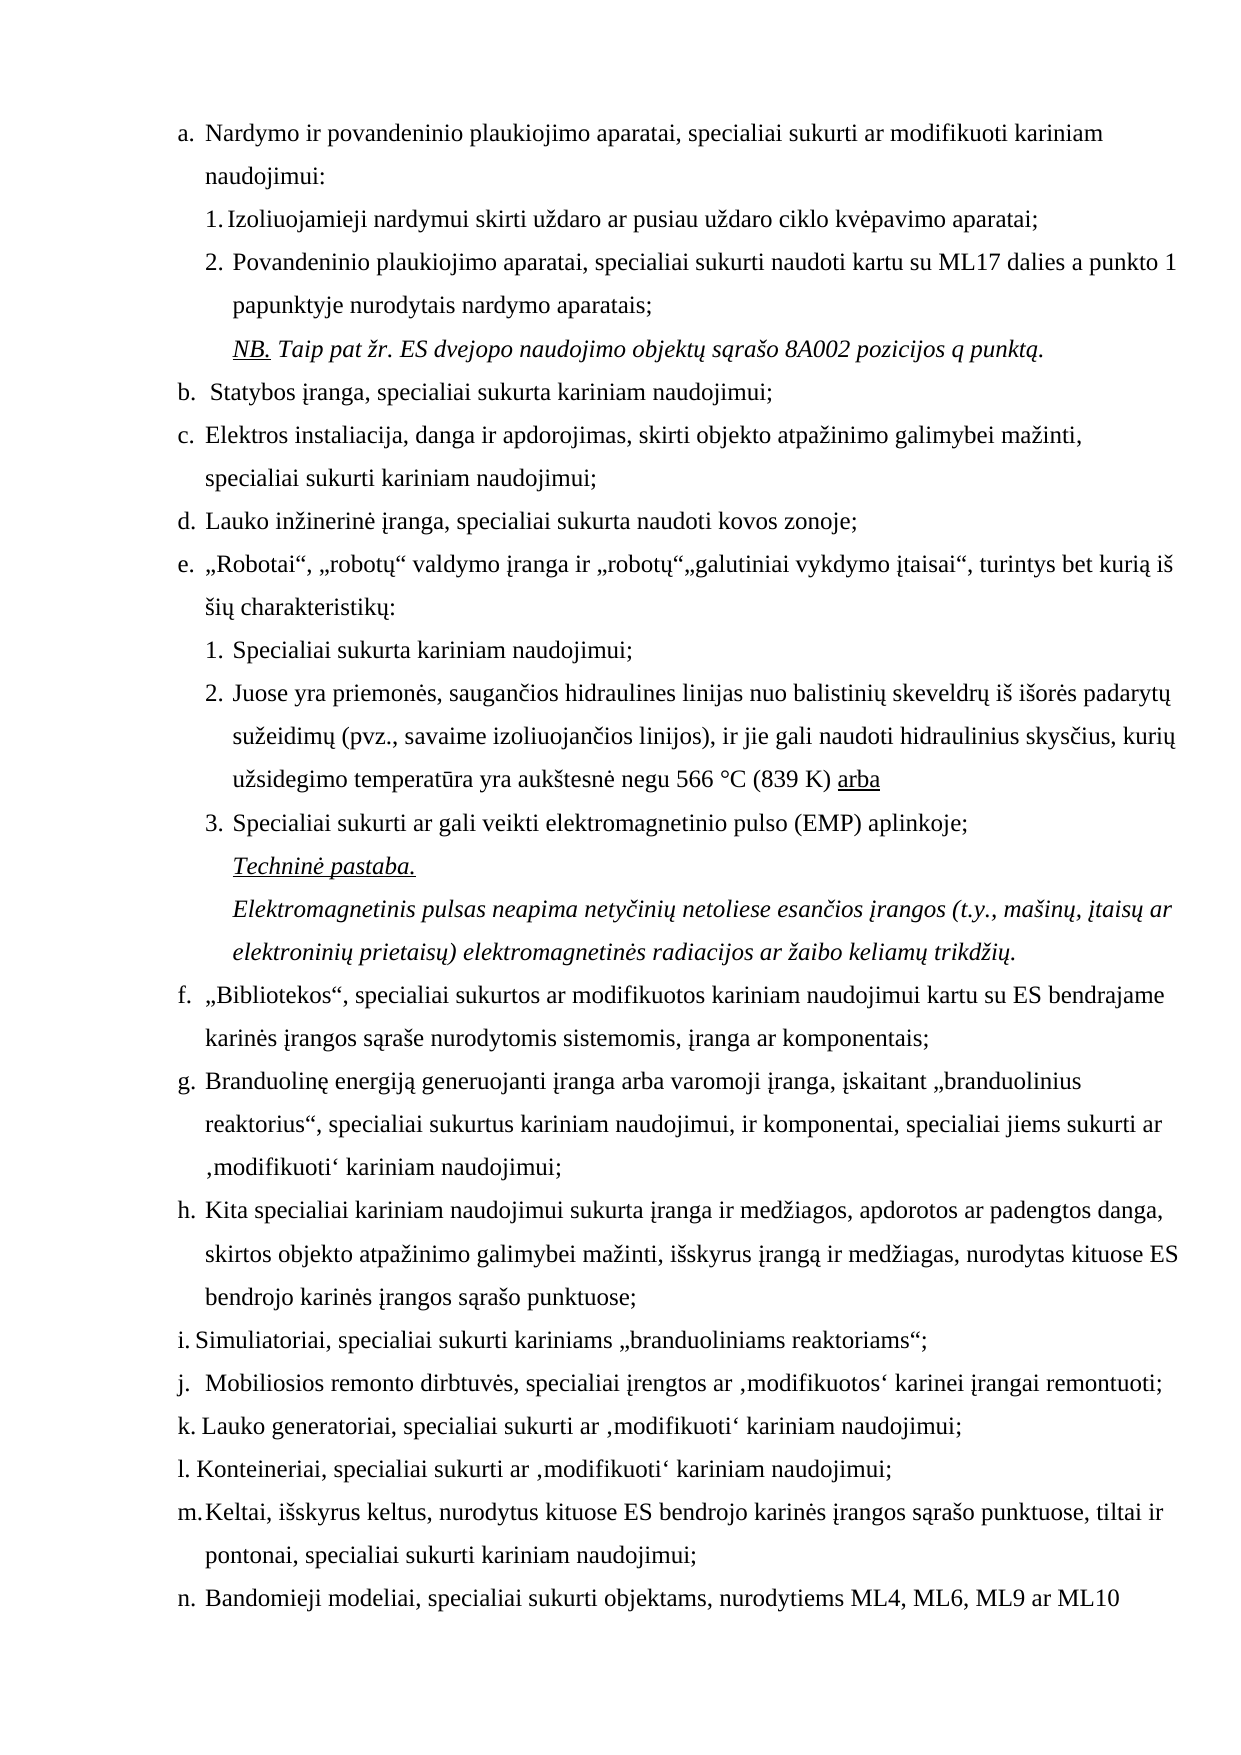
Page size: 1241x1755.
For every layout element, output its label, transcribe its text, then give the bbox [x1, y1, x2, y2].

table_header Keltai, išskyrus keltus, nurodytus kituose ES bendrojo karinės įrangos sąrašo punktuose, tiltai ir pontonai, specialiai sukurti kariniam naudojimui; [205, 1497, 1181, 1583]
table_header Elektros instaliacija, danga ir apdorojimas, skirti objekto atpažinimo galimybei mažinti, specialiai sukurti kariniam naudojimui; [205, 420, 1181, 506]
table_header b. [177, 377, 209, 420]
table_header Statybos įranga, specialiai sukurta kariniam naudojimui; [210, 377, 1181, 420]
table_header „Robotai“, „robotų“ valdymo įranga ir „robotų“„galutiniai vykdymo įtaisai“, turintys bet kurią iš šių charakteristikų: [205, 549, 1181, 876]
table_header i. [177, 1325, 195, 1368]
table_header c. [177, 420, 205, 506]
table_header Kita specialiai kariniam naudojimui sukurta įranga ir medžiagos, apdorotos ar padengtos danga, skirtos objekto atpažinimo galimybei mažinti, išskyrus įrangą ir medžiagas, nurodytas kituose ES bendrojo karinės įrangos sąrašo punktuose; [205, 1196, 1181, 1325]
table_header Simuliatoriai, specialiai sukurti kariniams „branduoliniams reaktoriams“; [195, 1325, 1181, 1368]
table_header NB. [233, 334, 277, 377]
table_header g. [177, 1066, 205, 1196]
table_header 1. [205, 204, 227, 247]
table_header d. [177, 506, 205, 549]
table_header 2. [205, 678, 232, 808]
table_header f. [177, 980, 205, 1066]
table_header Izoliuojamieji nardymui skirti uždaro ar pusiau uždaro ciklo kvėpavimo aparatai; [227, 204, 1181, 247]
table_header Povandeninio plaukiojimo aparatai, specialiai sukurti naudoti kartu su ML17 dalies a punkto 1 papunktyje nurodytais nardymo aparatais; [233, 248, 1181, 377]
table_header m. [177, 1497, 205, 1583]
table_header n. [177, 1583, 205, 1626]
table_header a. [177, 118, 205, 377]
table_header e. [177, 549, 205, 980]
table_header Specialiai sukurta kariniam naudojimui; [233, 635, 1181, 678]
table_header „Bibliotekos“, specialiai sukurtos ar modifikuotos kariniam naudojimui kartu su ES bendrajame karinės įrangos sąraše nurodytomis sistemomis, įranga ar komponentais; [205, 980, 1181, 1066]
table_header Lauko generatoriai, specialiai sukurti ar ‚modifikuoti‘ kariniam naudojimui; [201, 1411, 1181, 1454]
table_header 3. [205, 808, 232, 980]
table_header Juose yra priemonės, saugančios hidraulines linijas nuo balistinių skeveldrų iš išorės padarytų sužeidimų (pvz., savaime izoliuojančios linijos), ir jie gali naudoti hidraulinius skysčius, kurių užsidegimo temperatūra yra aukštesnė negu 566 °C (839 K) arba [233, 678, 1181, 808]
table_header Specialiai sukurti ar gali veikti elektromagnetinio pulso (EMP) aplinkoje; Techninė pastaba. Elektromagnetinis pulsas neapima netyčinių netoliese esančios įrangos (t.y., mašinų, įtaisų ar elektroninių prietaisų) elektromagnetinės radiacijos ar žaibo keliamų trikdžių. [233, 808, 1181, 980]
table_header Taip pat žr. ES dvejopo naudojimo objektų sąrašo 8A002 pozicijos q punktą. [278, 334, 1181, 377]
table_header 1. [205, 635, 232, 678]
table_header Bandomieji modeliai, specialiai sukurti objektams, nurodytiems ML4, ML6, ML9 ar ML10 [205, 1583, 1181, 1626]
table_header k. [177, 1411, 201, 1454]
table_header h. [177, 1196, 205, 1325]
table_header Konteineriai, specialiai sukurti ar ‚modifikuoti‘ kariniam naudojimui; [196, 1454, 1181, 1497]
table_header Nardymo ir povandeninio plaukiojimo aparatai, specialiai sukurti ar modifikuoti kariniam naudojimui: [205, 118, 1181, 204]
table_header 2. [205, 248, 232, 377]
table_header Branduolinę energiją generuojanti įranga arba varomoji įranga, įskaitant „branduolinius reaktorius“, specialiai sukurtus kariniam naudojimui, ir komponentai, specialiai jiems sukurti ar ‚modifikuoti‘ kariniam naudojimui; [205, 1066, 1181, 1196]
table_header j. [177, 1368, 205, 1411]
table_header Mobiliosios remonto dirbtuvės, specialiai įrengtos ar ‚modifikuotos‘ karinei įrangai remontuoti; [205, 1368, 1181, 1411]
table_header l. [177, 1454, 196, 1497]
table_header Lauko inžinerinė įranga, specialiai sukurta naudoti kovos zonoje; [205, 506, 1181, 549]
